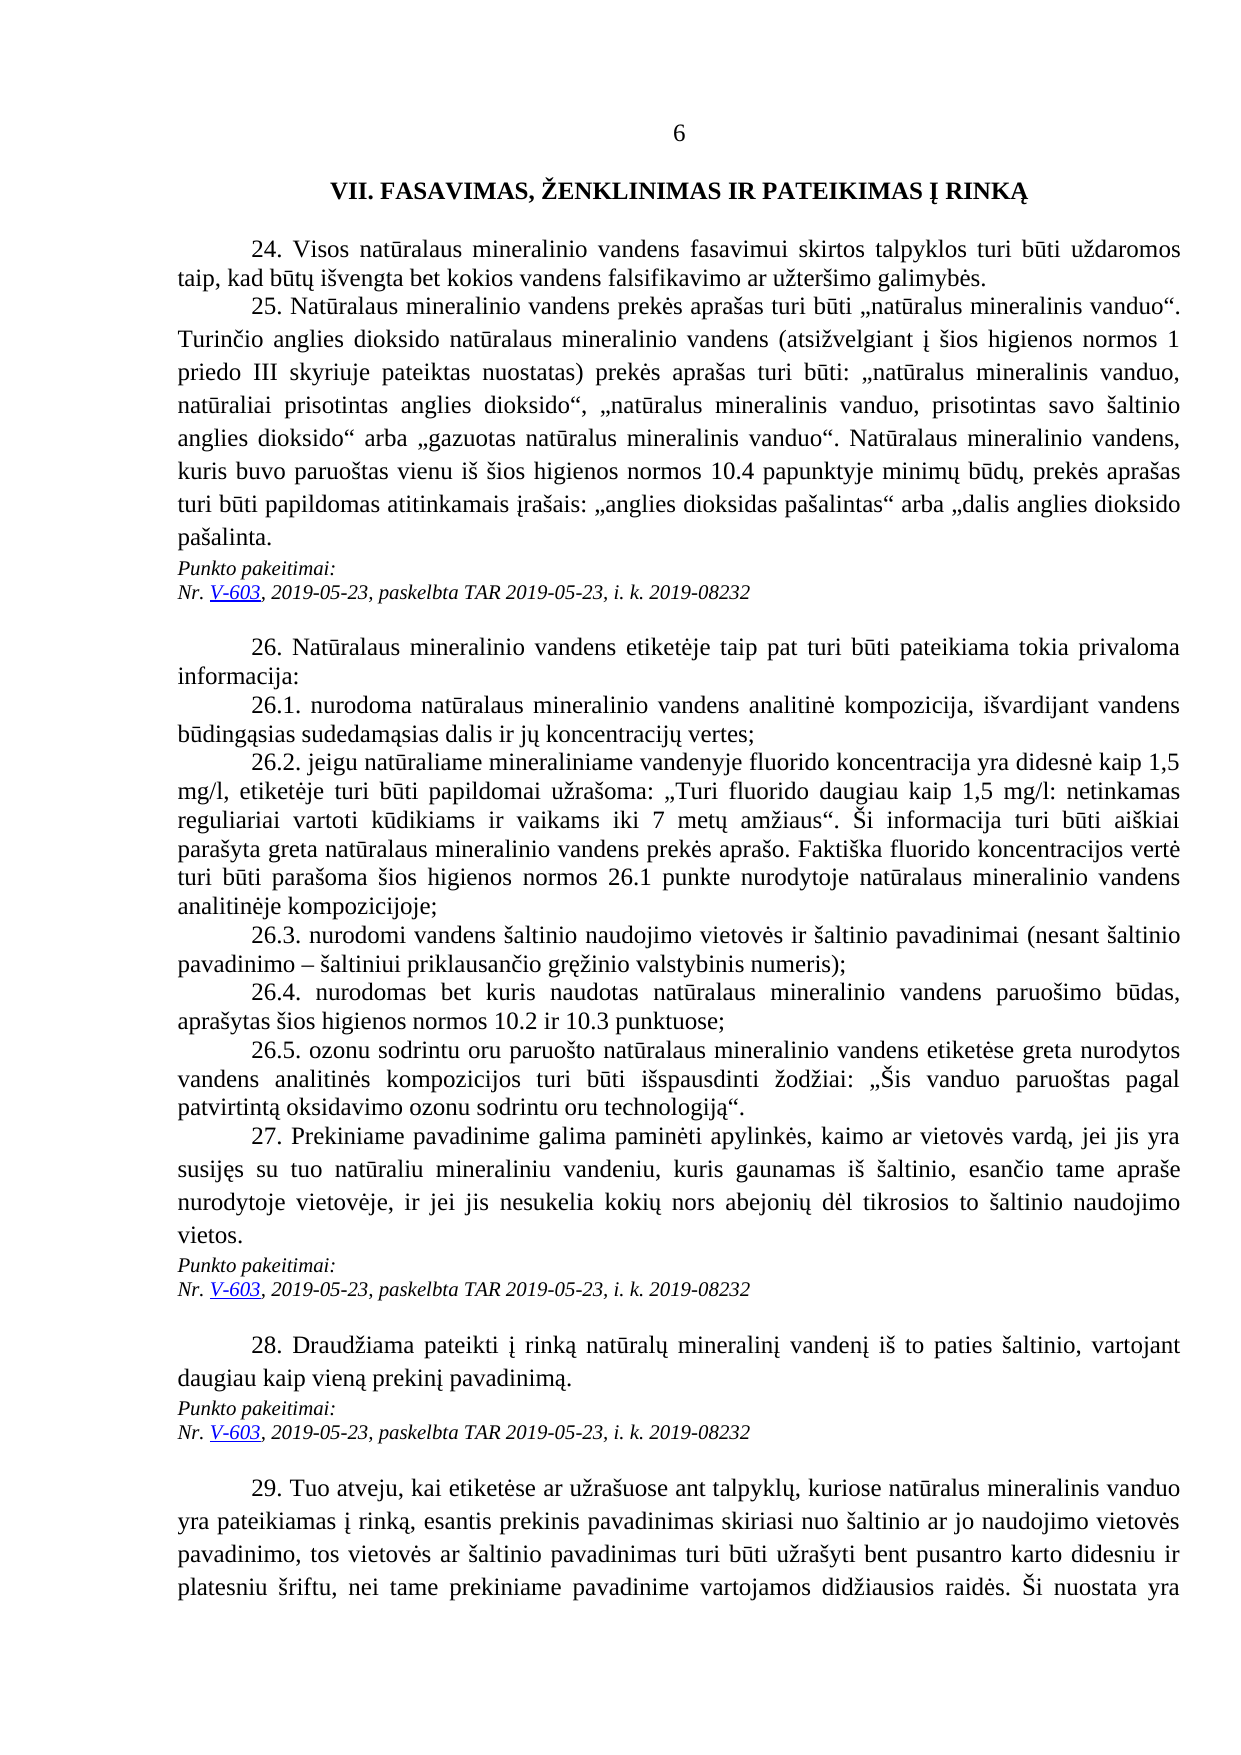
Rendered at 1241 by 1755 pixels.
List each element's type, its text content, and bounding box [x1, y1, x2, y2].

text Punkto pakeitimai: [177, 556, 1181, 579]
text Nr. V-603, 2019-05-23, paskelbta TAR 2019-05-23, i. k. 2019-08232 [177, 579, 1181, 604]
text 27. Prekiniame pavadinime galima paminėti apylinkės, kaimo ar vietovės vardą, jei jis yra susijęs su tuo natūraliu mineraliniu vandeniu, kuris gaunamas iš šaltinio, esančio tame apraše nurodytoje vietovėje, ir jei jis nesukelia kokių nors abejonių dėl tikrosios to šaltinio naudojimo vietos. [177, 1121, 1181, 1249]
text 26. Natūralaus mineralinio vandens etiketėje taip pat turi būti pateikiama tokia privaloma informacija: [177, 632, 1181, 690]
text 26.4. nurodomas bet kuris naudotas natūralaus mineralinio vandens paruošimo būdas, aprašytas šios higienos normos 10.2 ir 10.3 punktuose; [177, 977, 1181, 1035]
text 24. Visos natūralaus mineralinio vandens fasavimui skirtos talpyklos turi būti uždaromos taip, kad būtų išvengta bet kokios vandens falsifikavimo ar užteršimo galimybės. [177, 234, 1181, 291]
text 28. Draudžiama pateikti į rinką natūralų mineralinį vandenį iš to paties šaltinio, vartojant daugiau kaip vieną prekinį pavadinimą. [177, 1330, 1181, 1392]
text Punkto pakeitimai: [177, 1253, 1181, 1277]
text VII. FASAVIMAS, ŽENKLINIMAS ir pateikimas į rinką [177, 176, 1181, 205]
text Punkto pakeitimai: [177, 1396, 1181, 1420]
text Nr. V-603, 2019-05-23, paskelbta TAR 2019-05-23, i. k. 2019-08232 [177, 1277, 1181, 1301]
text 25. Natūralaus mineralinio vandens prekės aprašas turi būti „natūralus mineralinis vanduo“. Turinčio anglies dioksido natūralaus mineralinio vandens (atsižvelgiant į šios higienos normos 1 priedo III skyriuje pateiktas nuostatas) prekės aprašas turi būti: „natūralus mineralinis vanduo, natūraliai prisotintas anglies dioksido“, „natūralus mineralinis vanduo, prisotintas savo šaltinio anglies dioksido“ arba „gazuotas natūralus mineralinis vanduo“. Natūralaus mineralinio vandens, kuris buvo paruoštas vienu iš šios higienos normos 10.4 papunktyje minimų būdų, prekės aprašas turi būti papildomas atitinkamais įrašais: „anglies dioksidas pašalintas“ arba „dalis anglies dioksido pašalinta. [177, 291, 1181, 551]
text 26.3. nurodomi vandens šaltinio naudojimo vietovės ir šaltinio pavadinimai (nesant šaltinio pavadinimo – šaltiniui priklausančio gręžinio valstybinis numeris); [177, 920, 1181, 977]
text Nr. V-603, 2019-05-23, paskelbta TAR 2019-05-23, i. k. 2019-08232 [177, 1420, 1181, 1444]
text 26.1. nurodoma natūralaus mineralinio vandens analitinė kompozicija, išvardijant vandens būdingąsias sudedamąsias dalis ir jų koncentracijų vertes; [177, 690, 1181, 747]
text 26.2. jeigu natūraliame mineraliniame vandenyje fluorido koncentracija yra didesnė kaip 1,5 mg/l, etiketėje turi būti papildomai užrašoma: „Turi fluorido daugiau kaip 1,5 mg/l: netinkamas reguliariai vartoti kūdikiams ir vaikams iki 7 metų amžiaus“. Ši informacija turi būti aiškiai parašyta greta natūralaus mineralinio vandens prekės aprašo. Faktiška fluorido koncentracijos vertė turi būti parašoma šios higienos normos 26.1 punkte nurodytoje natūralaus mineralinio vandens analitinėje kompozicijoje; [177, 747, 1181, 920]
text 26.5. ozonu sodrintu oru paruošto natūralaus mineralinio vandens etiketėse greta nurodytos vandens analitinės kompozicijos turi būti išspausdinti žodžiai: „Šis vanduo paruoštas pagal patvirtintą oksidavimo ozonu sodrintu oru technologiją“. [177, 1035, 1181, 1121]
text 29. Tuo atveju, kai etiketėse ar užrašuose ant talpyklų, kuriose natūralus mineralinis vanduo yra pateikiamas į rinką, esantis prekinis pavadinimas skiriasi nuo šaltinio ar jo naudojimo vietovės pavadinimo, tos vietovės ar šaltinio pavadinimas turi būti užrašyti bent pusantro karto didesniu ir platesniu šriftu, nei tame prekiniame pavadinime vartojamos didžiausios raidės. Ši nuostata yra [177, 1473, 1181, 1601]
